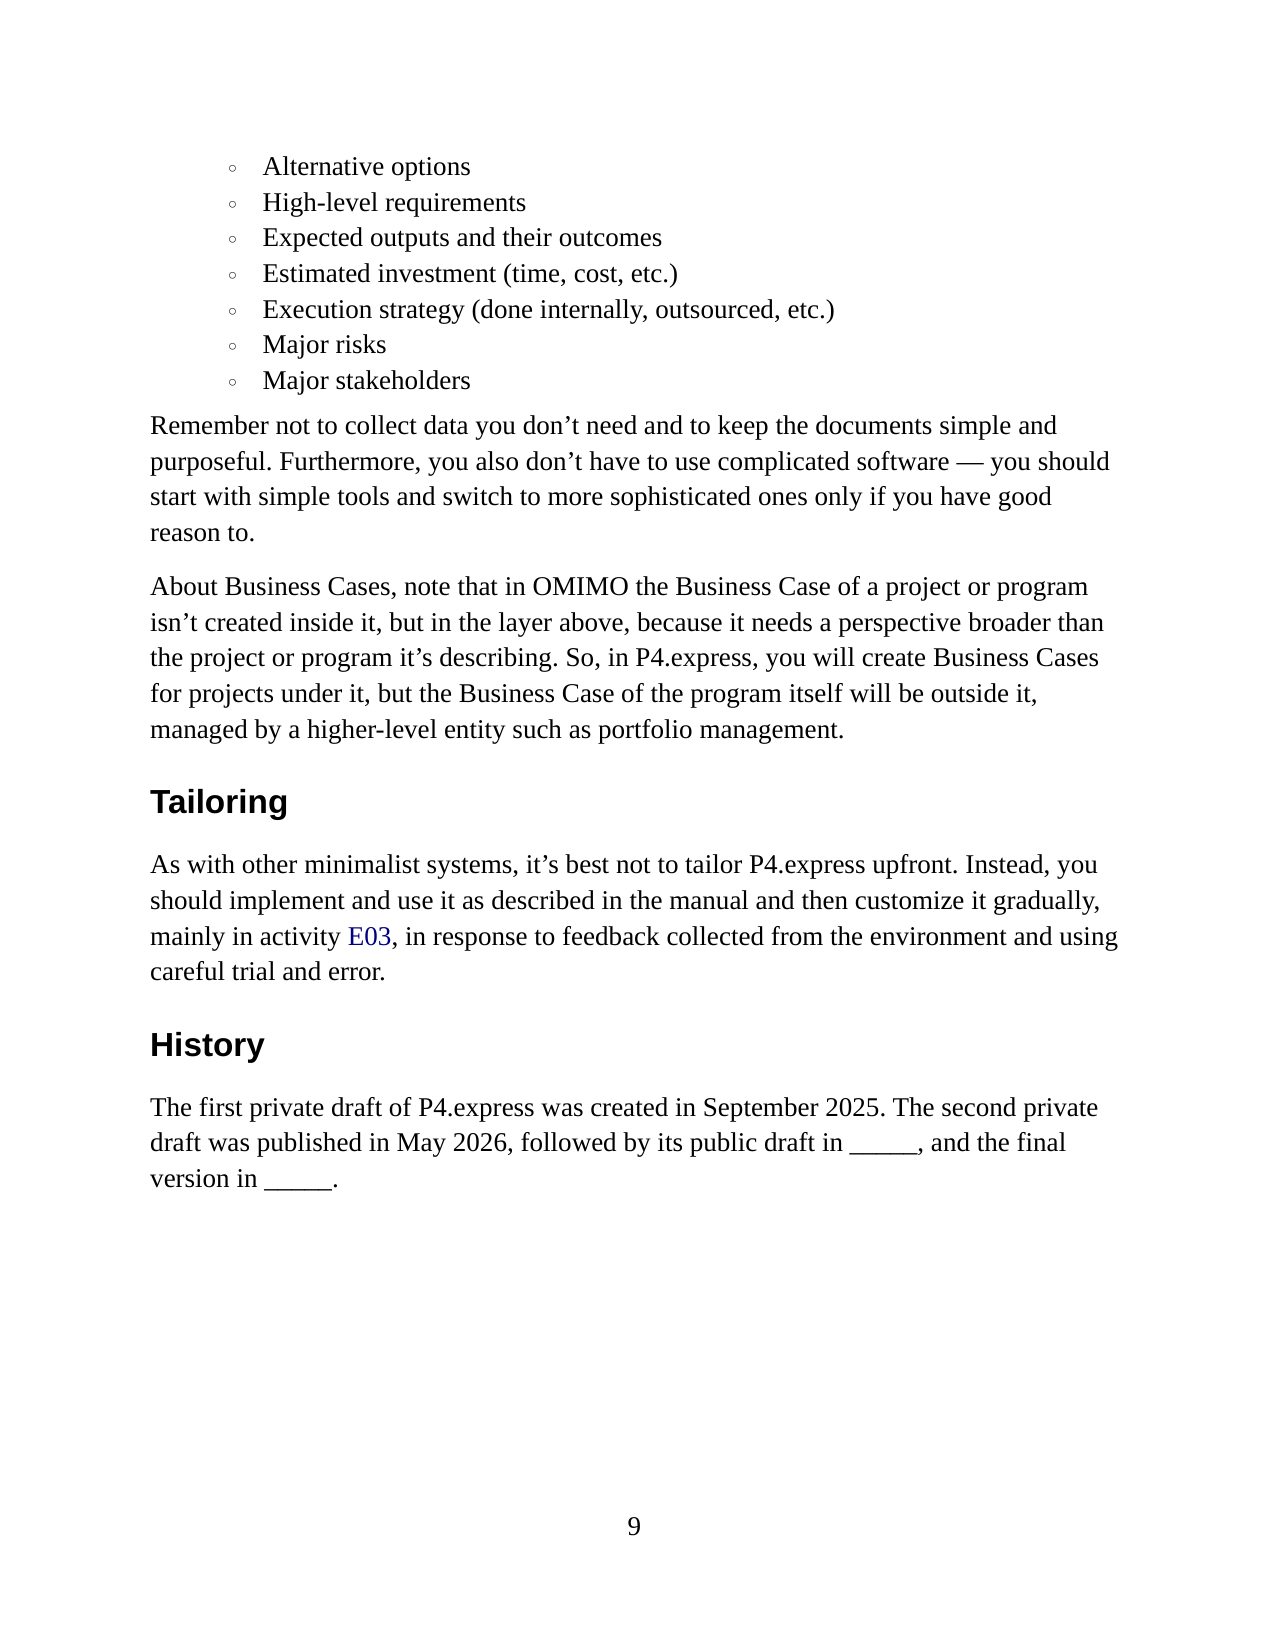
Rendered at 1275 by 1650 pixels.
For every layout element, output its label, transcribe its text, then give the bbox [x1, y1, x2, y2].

list Estimated investment (time, cost, etc.) [225, 257, 1125, 288]
list Alternative options [225, 150, 1125, 181]
list Expected outputs and their outcomes [225, 221, 1125, 253]
text About Business Cases, note that in OMIMO the Business Case of a project or program isn’t created inside it, but in the layer above, because it needs a perspective broader than the project or program it’s describing. So, in P4.express, you will create Business Cases for projects under it, but the Business Case of the program itself will be outside it, managed by a higher-level entity such as portfolio management. [150, 570, 1125, 744]
text Remember not to collect data you don’t need and to keep the documents simple and purposeful. Furthermore, you also don’t have to use complicated software — you should start with simple tools and switch to more sophisticated ones only if you have good reason to. [150, 409, 1125, 547]
text As with other minimalist systems, it’s best not to tailor P4.express upfront. Instead, you should implement and use it as described in the manual and then customize it gradually, mainly in activity E03, in response to feedback collected from the environment and using careful trial and error. [150, 848, 1125, 986]
list Execution strategy (done internally, outsourced, etc.) [225, 293, 1125, 324]
subtitle History [150, 1025, 1125, 1063]
list Major risks [225, 329, 1125, 360]
text The first private draft of P4.express was created in September 2025. The second private draft was published in May 2026, followed by its public draft in _____, and the final version in _____. [150, 1091, 1125, 1193]
list Major stakeholders [225, 364, 1125, 396]
subtitle Tailoring [150, 782, 1125, 821]
list High-level requirements [225, 186, 1125, 217]
